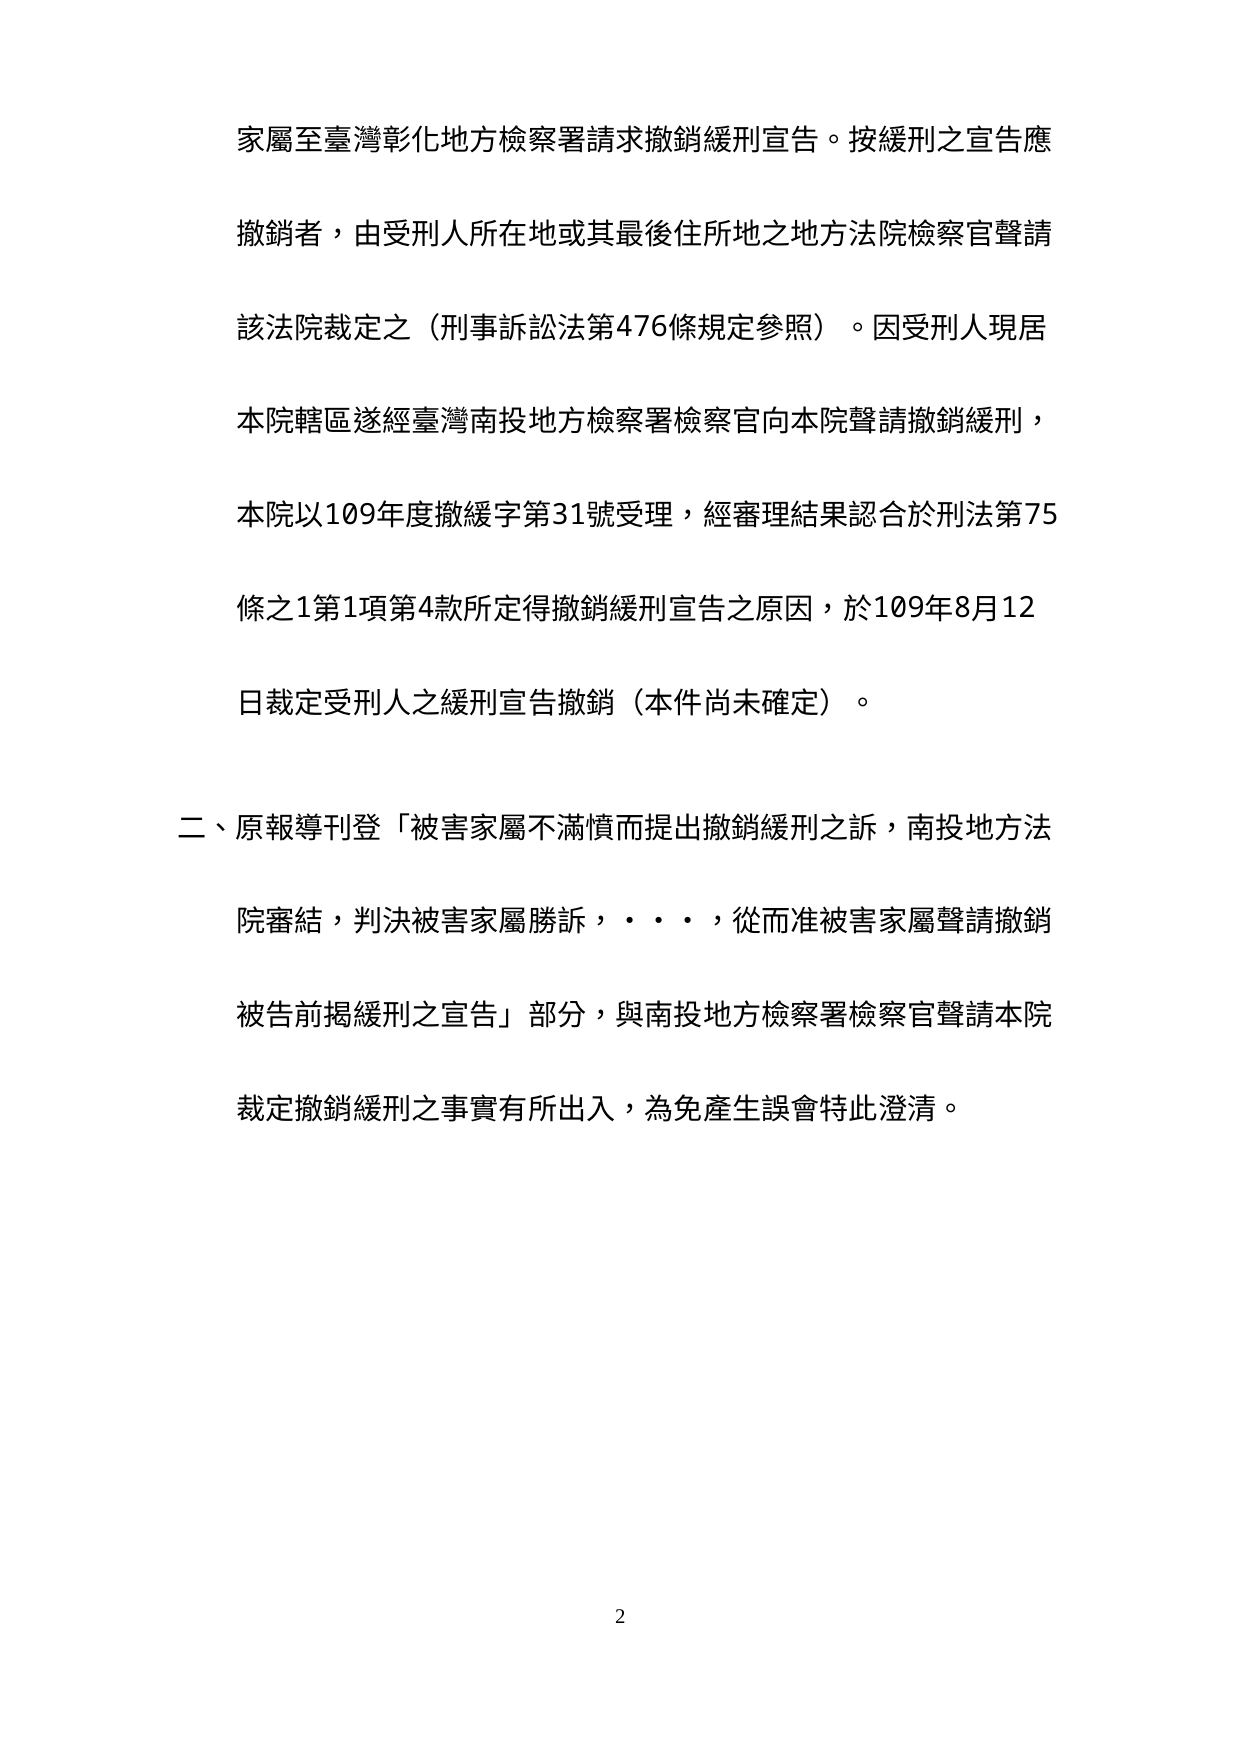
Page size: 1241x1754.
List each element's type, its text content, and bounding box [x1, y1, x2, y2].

text 二、原報導刊登「被害家屬不滿憤而提出撤銷緩刑之訴，南投地方法院審結，判決被害家屬勝訴，‧‧‧，從而准被害家屬聲請撤銷被告前揭緩刑之宣告」部分，與南投地方檢察署檢察官聲請本院裁定撤銷緩刑之事實有所出入，為免產生誤會特此澄清。 [177, 784, 1063, 1127]
text 家屬至臺灣彰化地方檢察署請求撤銷緩刑宣告。按緩刑之宣告應撤銷者，由受刑人所在地或其最後住所地之地方法院檢察官聲請該法院裁定之（刑事訴訟法第476條規定參照）。因受刑人現居本院轄區遂經臺灣南投地方檢察署檢察官向本院聲請撤銷緩刑，本院以109年度撤緩字第31號受理，經審理結果認合於刑法第75條之1第1項第4款所定得撤銷緩刑宣告之原因，於109年8月12日裁定受刑人之緩刑宣告撤銷（本件尚未確定）。 [177, 96, 1063, 721]
